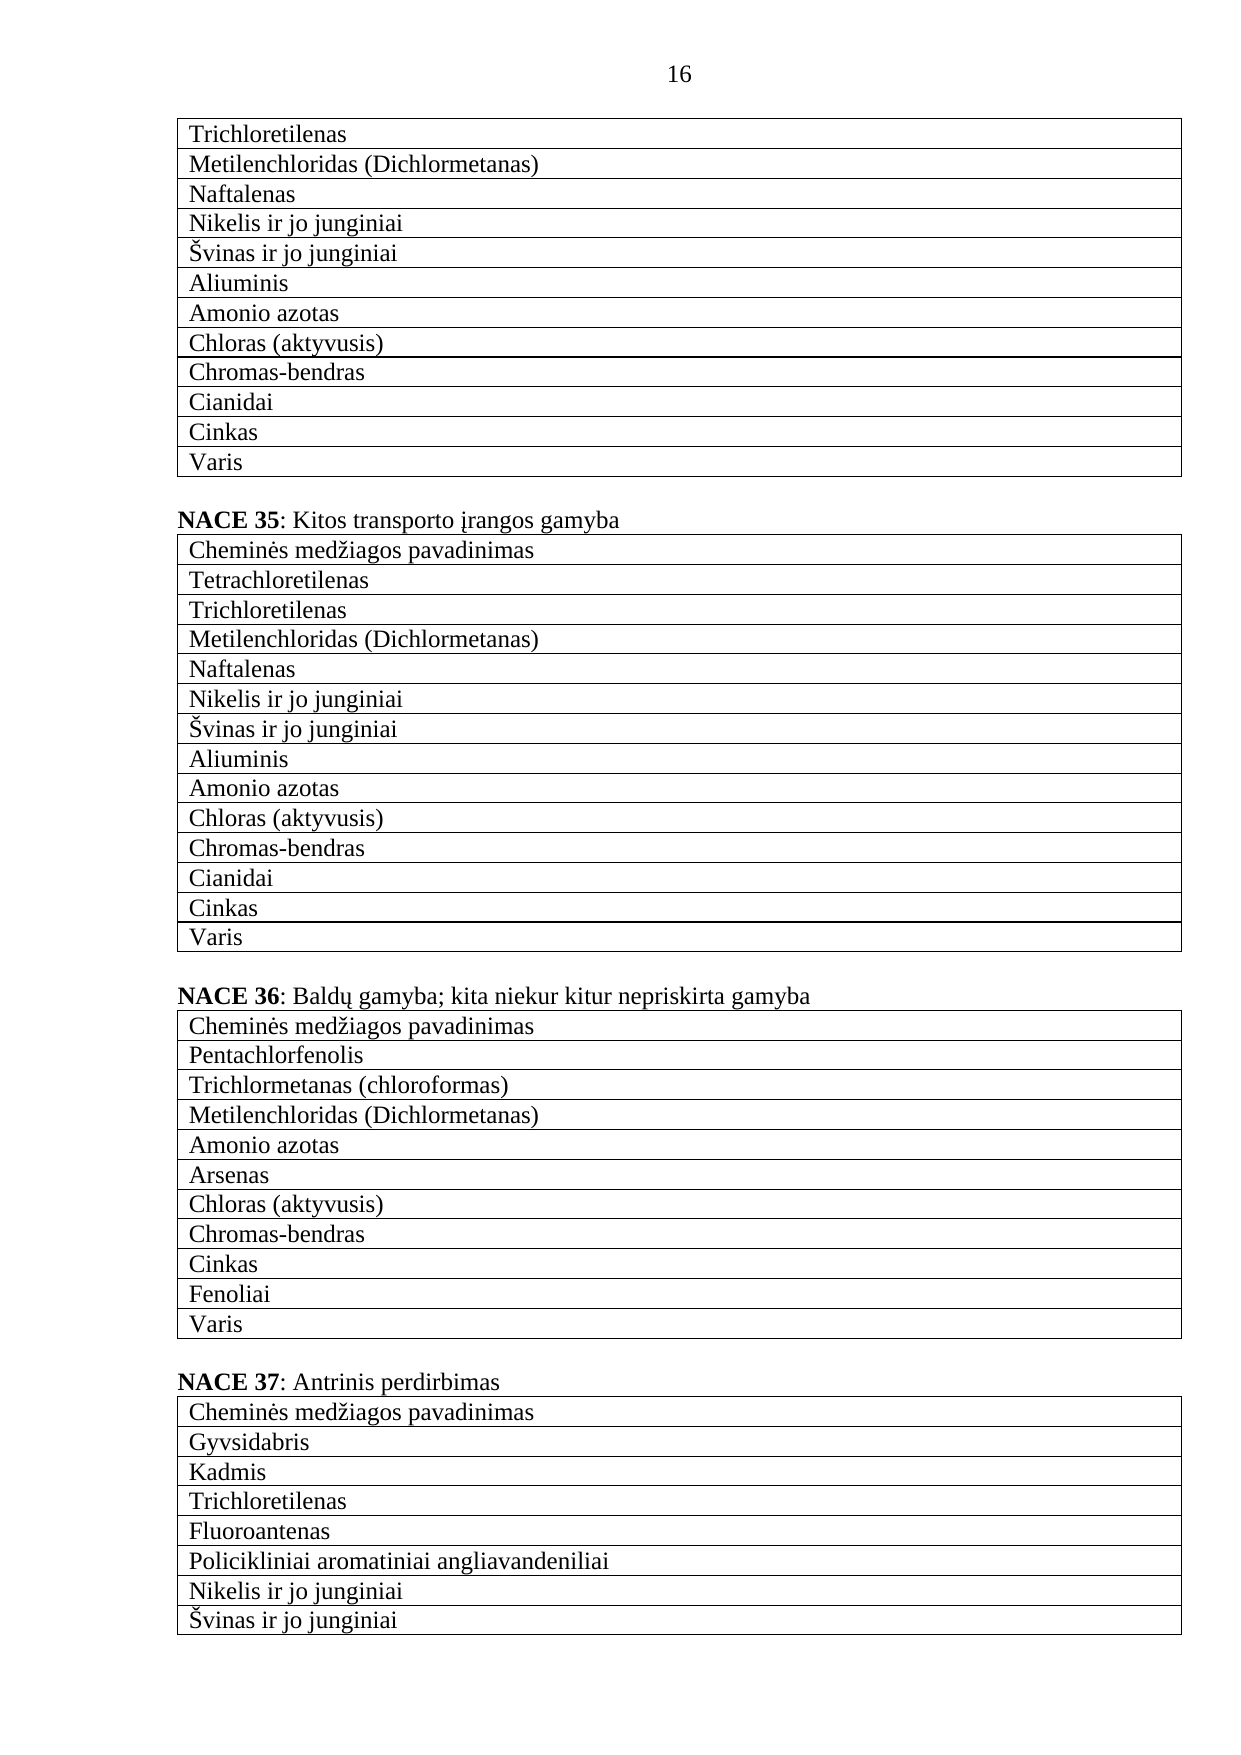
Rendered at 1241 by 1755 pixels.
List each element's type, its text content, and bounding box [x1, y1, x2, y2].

table_header Cheminės medžiagos pavadinimas [178, 1011, 1181, 1039]
table_cell Cianidai [178, 387, 1181, 416]
table_cell Cinkas [178, 417, 1181, 446]
table_cell Amonio azotas [178, 774, 1181, 802]
table_cell Gyvsidabris [178, 1427, 1181, 1456]
table_cell Varis [178, 1309, 1181, 1337]
table_cell Arsenas [178, 1160, 1181, 1188]
table_cell Pentachlorfenolis [178, 1041, 1181, 1069]
table_cell Aliuminis [178, 268, 1181, 297]
table_cell Švinas ir jo junginiai [178, 714, 1181, 743]
table_cell Trichlormetanas (chloroformas) [178, 1070, 1181, 1099]
table_cell Nikelis ir jo junginiai [178, 209, 1181, 237]
table_cell Chromas-bendras [178, 833, 1181, 862]
table_cell Chloras (aktyvusis) [178, 803, 1181, 832]
table_cell Chloras (aktyvusis) [178, 328, 1181, 356]
table_cell Chromas-bendras [178, 1219, 1181, 1248]
table_cell Varis [178, 923, 1181, 951]
text NACE 35: Kitos transporto įrangos gamyba [177, 505, 1181, 534]
table_cell Fluoroantenas [178, 1516, 1181, 1545]
table_cell Cinkas [178, 893, 1181, 921]
table_cell Metilenchloridas (Dichlormetanas) [178, 625, 1181, 653]
table_cell Naftalenas [178, 654, 1181, 683]
table_cell Policikliniai aromatiniai angliavandeniliai [178, 1546, 1181, 1575]
table_cell Nikelis ir jo junginiai [178, 684, 1181, 713]
table_cell Metilenchloridas (Dichlormetanas) [178, 1100, 1181, 1129]
table_cell Varis [178, 447, 1181, 476]
table_cell Trichloretilenas [178, 1486, 1181, 1515]
table_cell Cinkas [178, 1249, 1181, 1278]
table_cell Švinas ir jo junginiai [178, 238, 1181, 267]
table_cell Chromas-bendras [178, 358, 1181, 386]
table_cell Fenoliai [178, 1279, 1181, 1308]
table_cell Nikelis ir jo junginiai [178, 1576, 1181, 1604]
table_cell Metilenchloridas (Dichlormetanas) [178, 149, 1181, 178]
table_cell Naftalenas [178, 179, 1181, 207]
table_cell Aliuminis [178, 744, 1181, 772]
text NACE 36: Baldų gamyba; kita niekur kitur nepriskirta gamyba [177, 981, 1181, 1010]
text NACE 37: Antrinis perdirbimas [177, 1367, 1181, 1396]
table_cell Švinas ir jo junginiai [178, 1606, 1181, 1634]
table_cell Amonio azotas [178, 1130, 1181, 1159]
table_cell Amonio azotas [178, 298, 1181, 327]
table_cell Chloras (aktyvusis) [178, 1190, 1181, 1218]
table_header Cheminės medžiagos pavadinimas [178, 1397, 1181, 1426]
table_cell Trichloretilenas [178, 119, 1181, 148]
table_cell Kadmis [178, 1457, 1181, 1485]
table_cell Trichloretilenas [178, 595, 1181, 623]
table_header Cheminės medžiagos pavadinimas [178, 535, 1181, 564]
table_cell Tetrachloretilenas [178, 565, 1181, 594]
table_cell Cianidai [178, 863, 1181, 892]
